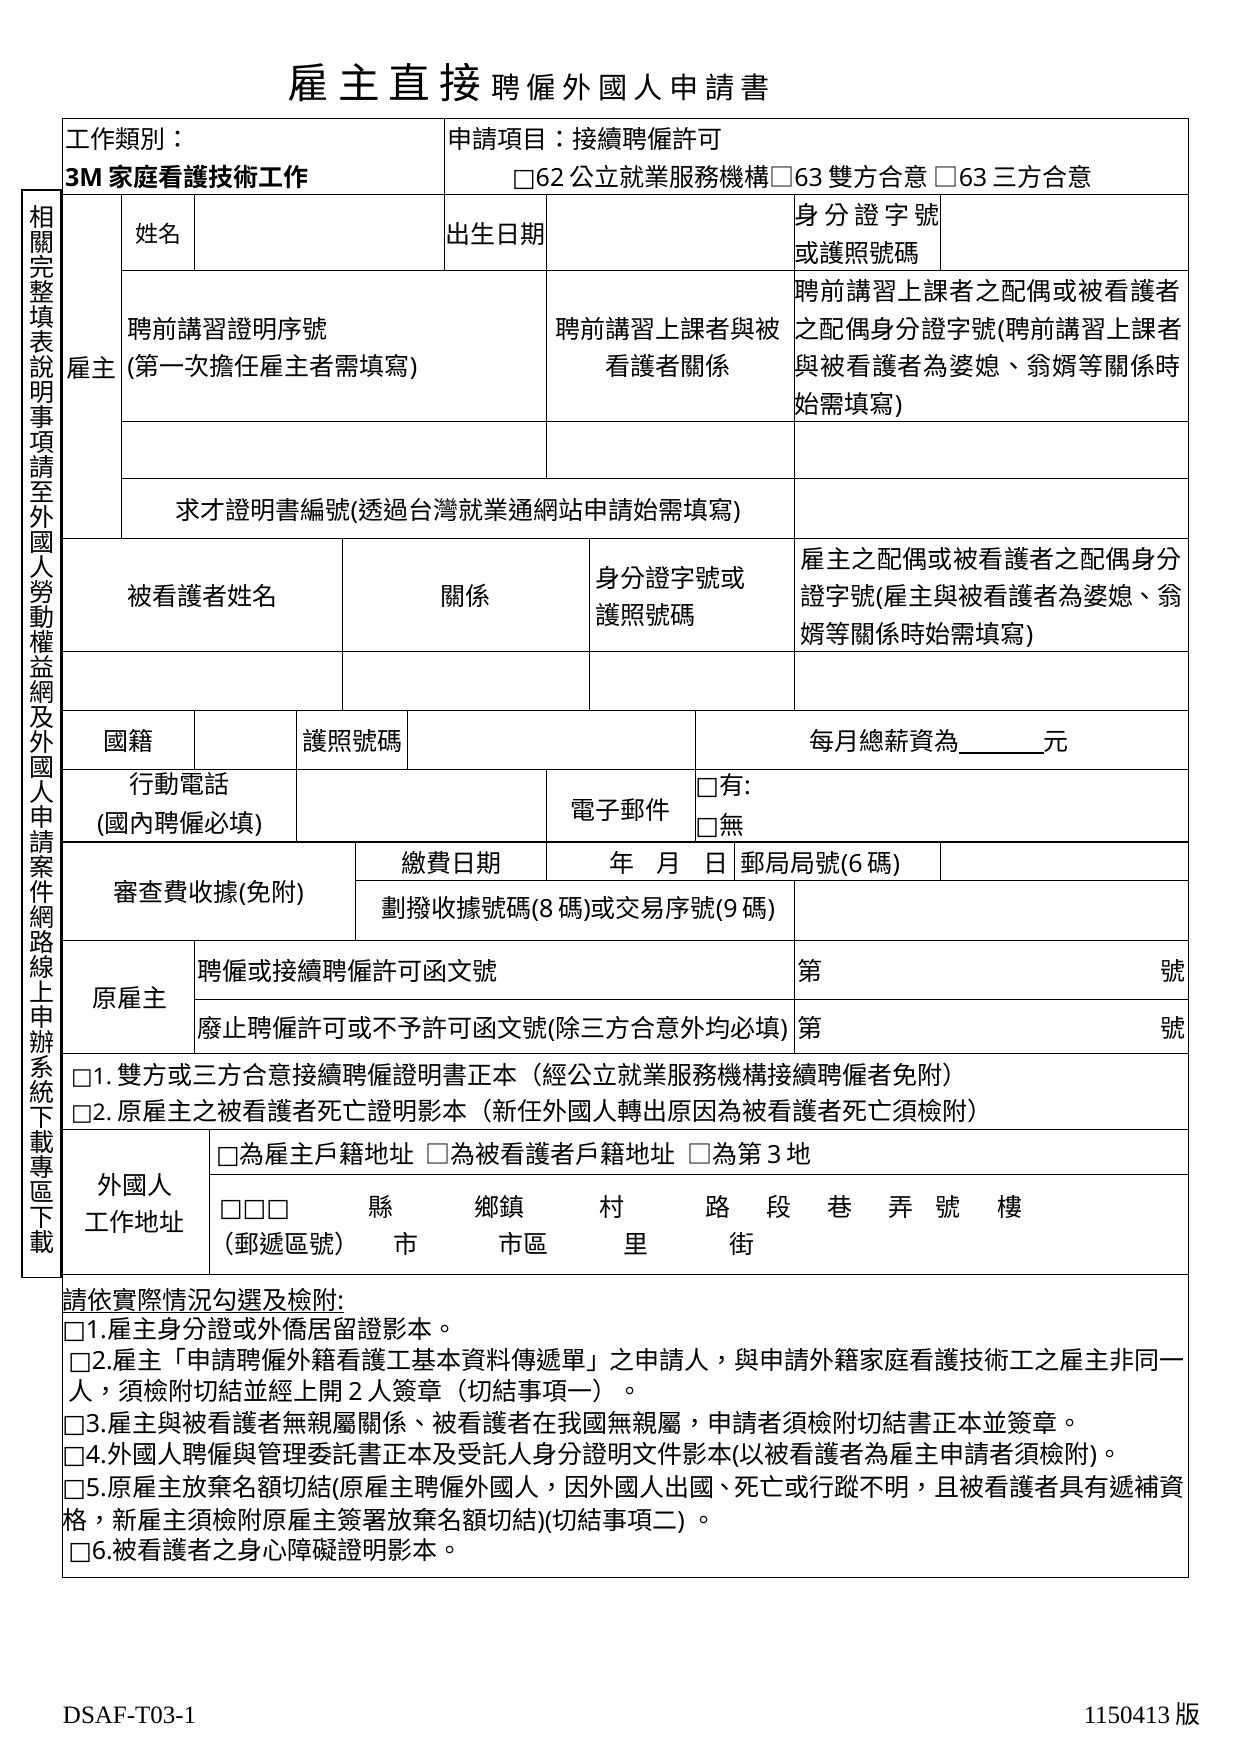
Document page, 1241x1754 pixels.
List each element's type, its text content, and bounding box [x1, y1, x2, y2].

text 雇 主 直 接 聘 僱 外 國 人 申 請 書 [53, 43, 1194, 118]
table_cell 求才證明書編號(透過台灣就業通網站申請始需填寫) [122, 479, 794, 538]
table_cell 外國人 工作地址 [63, 1130, 209, 1274]
table_cell 電子郵件 [547, 770, 695, 841]
table_cell [795, 422, 1188, 478]
text 相關完整填表說明事項請至外國人勞動權益網及外國人申請案件網路線上申辦系統下載專區下載 [24, 191, 60, 1277]
table_cell [547, 422, 794, 478]
table_cell 原雇主 [63, 941, 194, 1053]
table_cell 國籍 [63, 711, 194, 769]
table_cell 雙方或三方合意接續聘僱證明書正本（經公立就業服務機構接續聘僱者免附） 原雇主之被看護者死亡證明影本（新任外國人轉出原因為被看護者死亡須檢附） [63, 1054, 1188, 1129]
table_cell 請依實際情況勾選及檢附: □1.雇主身分證或外僑居留證影本。 □2.雇主「申請聘僱外籍看護工基本資料傳遞單」之申請人，與申請外籍家庭看護技術工之雇主非同一人，須檢附切結並經上開2人簽章（切結事項一）。 □3.雇主與被看護者無親屬關係、被看護者在我國無親屬，申請者須檢附切結書正本並簽章。 □4.外國人聘僱與管理委託書正本及受託人身分證明文件影本(以被看護者為雇主申請者須檢附)。 □5.原雇主放棄名額切結(原雇主聘僱外國人，因外國人出國、死亡或行蹤不明，且被看護者具有遞補資格，新雇主須檢附原雇主簽署放棄名額切結)(切結事項二) 。 □6.被看護者之身心障礙證明影本。 [63, 1275, 1188, 1577]
table_cell [590, 652, 794, 709]
table_cell 繳費日期 [356, 843, 546, 880]
table_cell [941, 195, 1188, 270]
table_cell [343, 652, 589, 709]
table_cell 第號 [795, 1000, 1188, 1053]
table_cell 聘僱或接續聘僱許可函文號 [195, 941, 794, 999]
table_cell 姓名 [122, 195, 194, 270]
table_cell [795, 652, 1188, 709]
table_cell 聘前講習上課者之配偶或被看護者之配偶身分證字號(聘前講習上課者與被看護者為婆媳、翁婿等關係時始需填寫) [795, 271, 1188, 421]
table_cell 身分證字號或 護照號碼 [590, 539, 794, 651]
table_cell 劃撥收據號碼(8碼)或交易序號(9碼) [356, 881, 794, 939]
table_cell 出生日期 [445, 195, 546, 270]
table_header 工作類別： 3M家庭看護技術工作 [63, 119, 444, 194]
table_cell 郵局局號(6碼) [735, 843, 940, 880]
table_cell 雇主 [63, 195, 121, 538]
table_cell 行動電話 (國內聘僱必填) [63, 770, 296, 841]
table_cell [547, 195, 794, 270]
table_cell 聘前講習上課者與被看護者關係 [547, 271, 794, 421]
table_cell [195, 711, 296, 769]
table_cell □□□ 縣 鄉鎮 村 路 段 巷 弄 號 樓 （郵遞區號） 市 市區 里 街 [210, 1175, 1188, 1274]
table_header 申請項目：接續聘僱許可 □62公立就業服務機構□63雙方合意 □63三方合意 [445, 119, 1188, 194]
table_cell 第號 [795, 941, 1188, 999]
table_cell 廢止聘僱許可或不予許可函文號(除三方合意外均必填) [195, 1000, 794, 1053]
table_cell [408, 711, 695, 769]
table_cell 每月總薪資為 元 [696, 711, 1188, 769]
table_cell 關係 [343, 539, 589, 651]
table_cell [122, 422, 546, 478]
table_cell [795, 479, 1188, 538]
table_cell □為雇主戶籍地址 □為被看護者戶籍地址 □為第3地 [210, 1130, 1188, 1174]
table_cell 審查費收據(免附) [63, 843, 355, 939]
table_cell [795, 881, 1188, 939]
table_cell 雇主之配偶或被看護者之配偶身分證字號(雇主與被看護者為婆媳、翁婿等關係時始需填寫) [795, 539, 1188, 651]
table_cell 年 月 日 [547, 843, 734, 880]
table_cell 護照號碼 [297, 711, 407, 769]
table_cell [297, 770, 546, 841]
table_cell 身分證字號或護照號碼 [795, 195, 940, 270]
table_cell 被看護者姓名 [63, 539, 342, 651]
table_cell [195, 195, 444, 270]
table_cell 聘前講習證明序號 (第一次擔任雇主者需填寫) [122, 271, 546, 421]
table_cell □有: □無 [696, 770, 1188, 841]
table_cell [63, 652, 342, 709]
table_cell [941, 843, 1188, 880]
